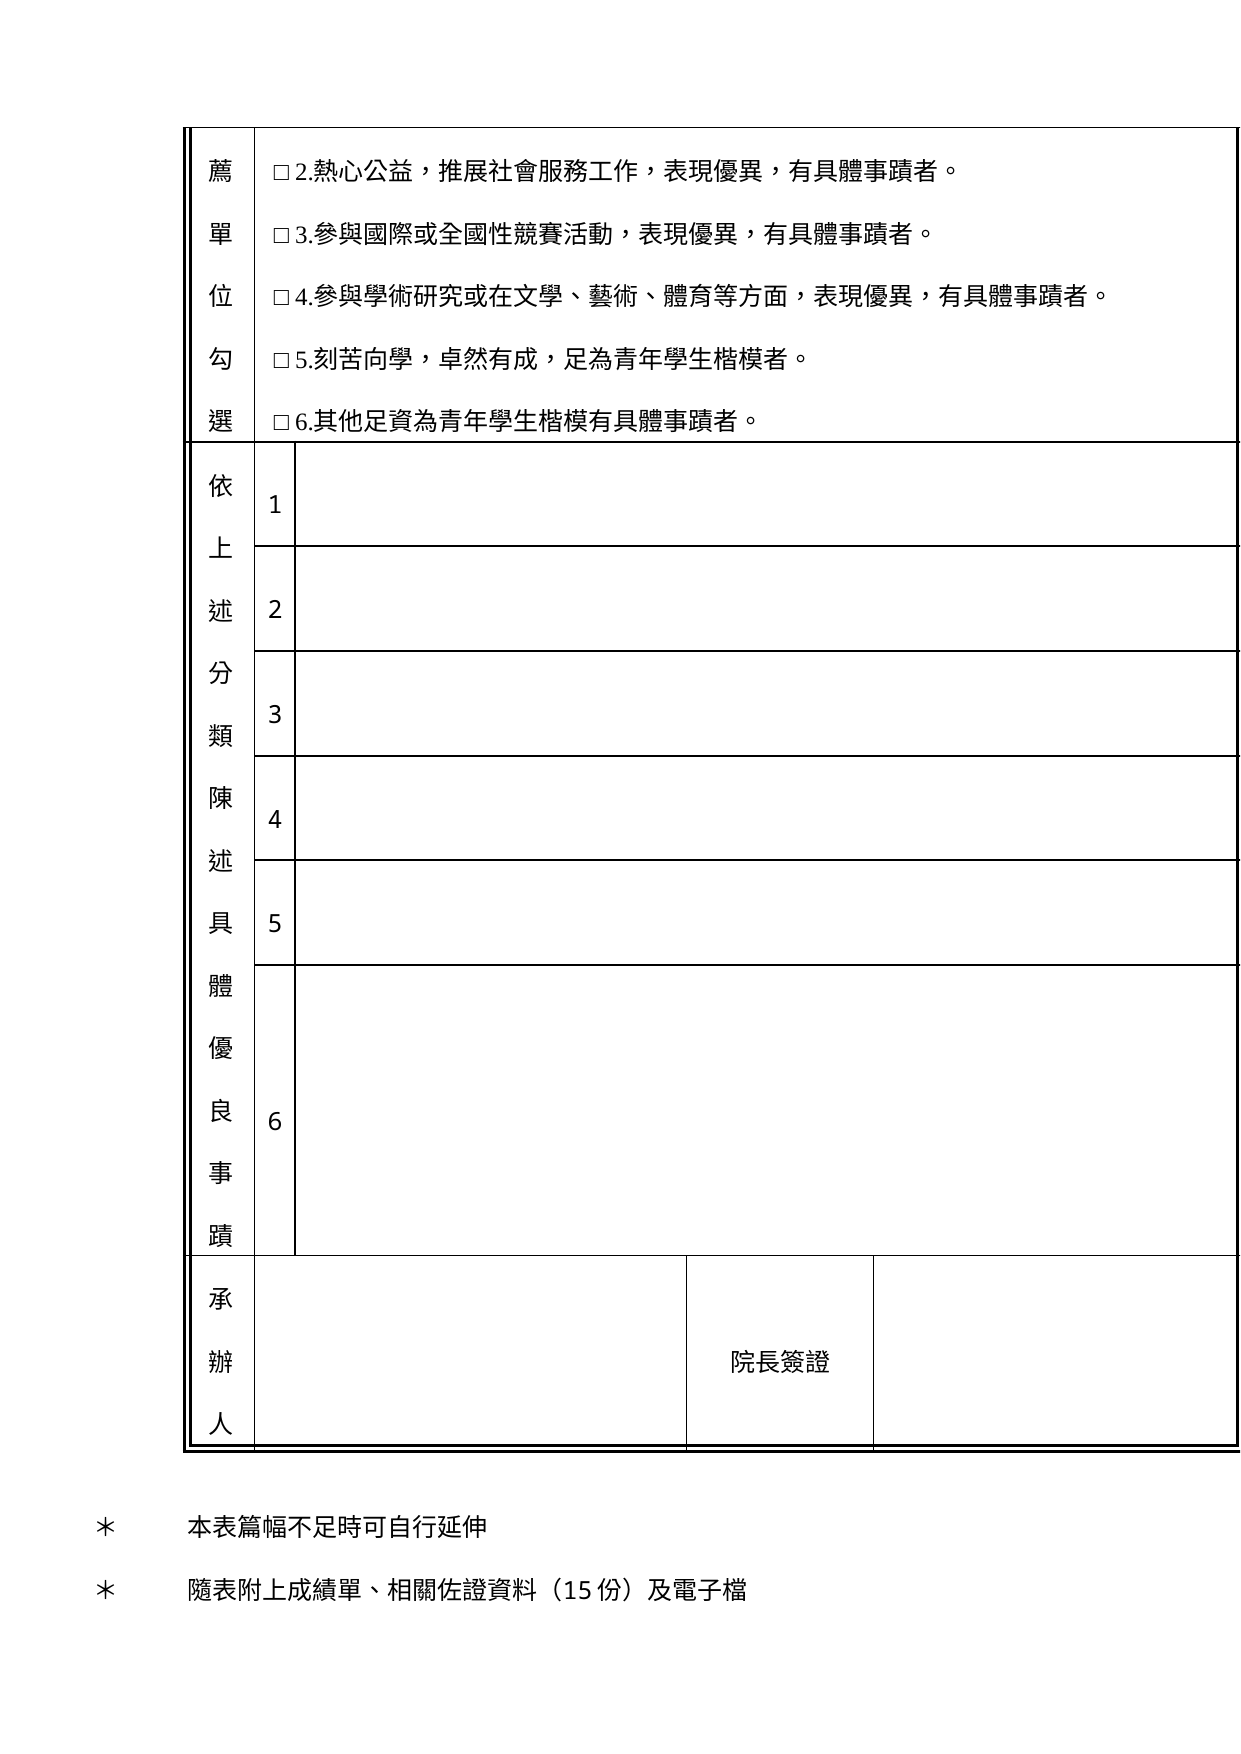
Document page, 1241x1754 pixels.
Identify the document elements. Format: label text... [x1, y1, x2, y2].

table_cell 院長簽證 [687, 1256, 873, 1444]
table_cell 3 [255, 652, 294, 754]
table_cell [296, 861, 1236, 964]
table_cell [296, 757, 1236, 859]
table_cell [296, 443, 1236, 545]
table_cell 2 [255, 547, 294, 650]
table_cell [296, 652, 1236, 754]
table_cell [255, 1256, 686, 1444]
list 隨表附上成績單、相關佐證資料（15份）及電子檔 [93, 1547, 1053, 1609]
table_cell [874, 1256, 1236, 1444]
table_cell 1 [255, 443, 294, 545]
table_cell □ 2.熱心公益，推展社會服務工作，表現優異，有具體事蹟者。 □ 3.參與國際或全國性競賽活動，表現優異，有具體事蹟者。 □ 4.參與學術研究或在文學、藝術、體育等方面，表現優異，有具體事蹟者。 □ 5.刻苦向學，卓然有成，足為青年學生楷模者。 □ 6.其他足資為青年學生楷模有具體事蹟者。 [255, 128, 1236, 441]
table_cell 6 [255, 966, 294, 1255]
table_cell 薦單位勾選 [192, 128, 254, 441]
table_cell [296, 966, 1236, 1255]
table_cell 承辦人 [192, 1256, 254, 1444]
table_cell [296, 547, 1236, 650]
table_cell 4 [255, 757, 294, 859]
list 本表篇幅不足時可自行延伸 [93, 1484, 1053, 1547]
table_cell 5 [255, 861, 294, 964]
table_cell 依上述分類陳述 具體優良事 蹟 [192, 443, 254, 1255]
